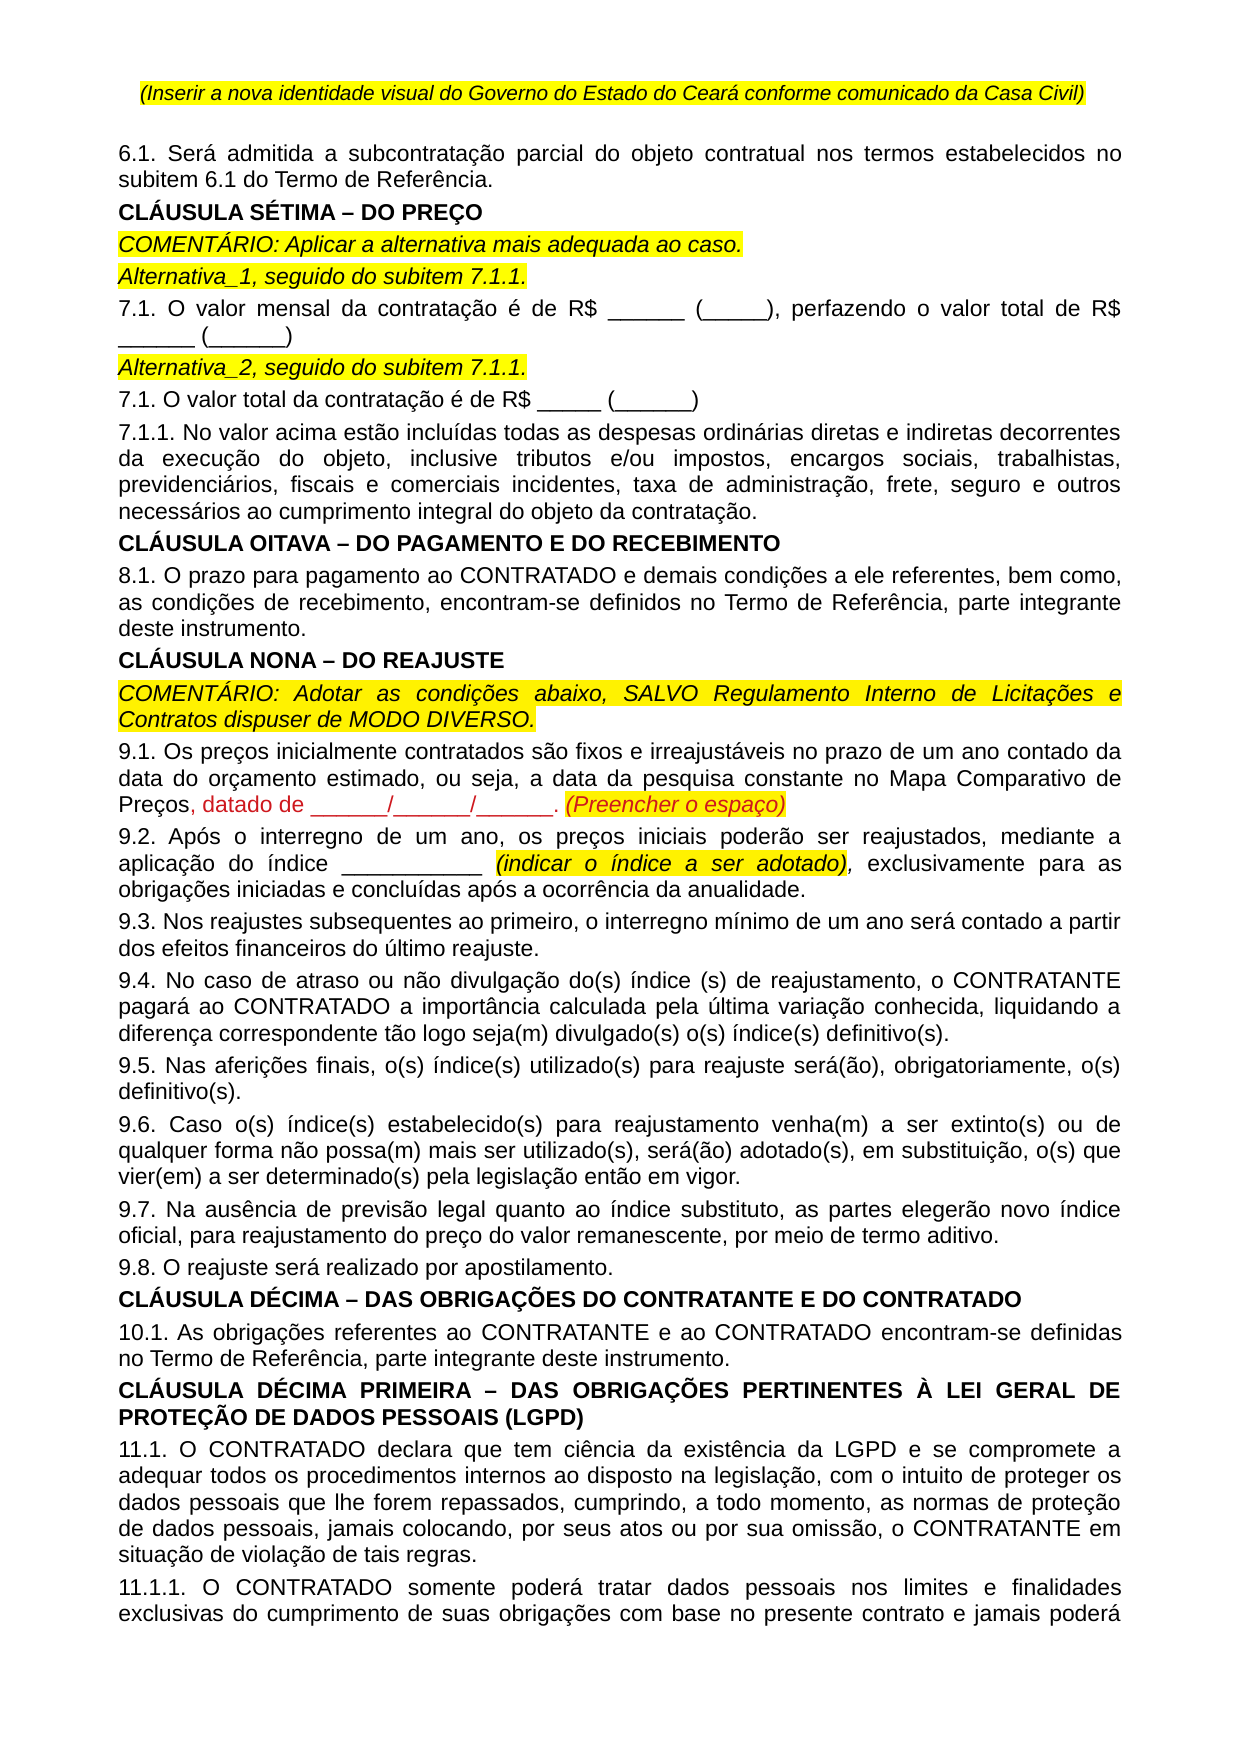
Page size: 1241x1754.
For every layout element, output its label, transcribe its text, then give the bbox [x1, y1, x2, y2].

text CLÁUSULA DÉCIMA PRIMEIRA – DAS OBRIGAÇÕES PERTINENTES À LEI GERAL DE PROTEÇÃO DE DADOS PESSOAIS (LGPD) [118, 1377, 1122, 1430]
text CLÁUSULA OITAVA – DO PAGAMENTO E DO RECEBIMENTO [118, 530, 1122, 556]
list 9.5. Nas aferições finais, o(s) índice(s) utilizado(s) para reajuste será(ão), obrigatoriamente, o(s) definitivo(s). [118, 1052, 1122, 1104]
text 7.1.1. No valor acima estão incluídas todas as despesas ordinárias diretas e indiretas decorrentes da execução do objeto, inclusive tributos e/ou impostos, encargos sociais, trabalhistas, previdenciários, fiscais e comerciais incidentes, taxa de administração, frete, seguro e outros necessários ao cumprimento integral do objeto da contratação. [118, 419, 1122, 524]
list 11.1.1. O CONTRATADO somente poderá tratar dados pessoais nos limites e finalidades exclusivas do cumprimento de suas obrigações com base no presente contrato e jamais poderá [118, 1574, 1122, 1626]
text 10.1. As obrigações referentes ao CONTRATANTE e ao CONTRATADO encontram-se definidas no Termo de Referência, parte integrante deste instrumento. [118, 1319, 1122, 1371]
text 9.3. Nos reajustes subsequentes ao primeiro, o interregno mínimo de um ano será contado a partir dos efeitos financeiros do último reajuste. [118, 908, 1122, 961]
text COMENTÁRIO: Adotar as condições abaixo, SALVO Regulamento Interno de Licitações e Contratos dispuser de MODO DIVERSO. [118, 679, 1122, 732]
text Alternativa_1, seguido do subitem 7.1.1. [118, 263, 1122, 289]
text 9.6. Caso o(s) índice(s) estabelecido(s) para reajustamento venha(m) a ser extinto(s) ou de qualquer forma não possa(m) mais ser utilizado(s), será(ão) adotado(s), em substituição, o(s) que vier(em) a ser determinado(s) pela legislação então em vigor. [118, 1111, 1122, 1189]
text CLÁUSULA SÉTIMA – DO PREÇO [118, 198, 1122, 225]
text 9.1. Os preços inicialmente contratados são fixos e irreajustáveis no prazo de um ano contado da data do orçamento estimado, ou seja, a data da pesquisa constante no Mapa Comparativo de Preços, datado de ______/______/______. (Preencher o espaço) [118, 738, 1122, 817]
text 7.1. O valor mensal da contratação é de R$ ______ (_____), perfazendo o valor total de R$ ______ (______) [118, 295, 1122, 348]
text 9.7. Na ausência de previsão legal quanto ao índice substituto, as partes elegerão novo índice oficial, para reajustamento do preço do valor remanescente, por meio de termo aditivo. [118, 1196, 1122, 1248]
text COMENTÁRIO: Aplicar a alternativa mais adequada ao caso. [118, 231, 1122, 257]
text CLÁUSULA NONA – DO REAJUSTE [118, 647, 1122, 674]
text 9.4. No caso de atraso ou não divulgação do(s) índice (s) de reajustamento, o CONTRATANTE pagará ao CONTRATADO a importância calculada pela última variação conhecida, liquidando a diferença correspondente tão logo seja(m) divulgado(s) o(s) índice(s) definitivo(s). [118, 967, 1122, 1046]
text 9.2. Após o interregno de um ano, os preços iniciais poderão ser reajustados, mediante a aplicação do índice ___________ (indicar o índice a ser adotado), exclusivamente para as obrigações iniciadas e concluídas após a ocorrência da anualidade. [118, 823, 1122, 902]
text 7.1. O valor total da contratação é de R$ _____ (______) [118, 386, 1122, 413]
text CLÁUSULA DÉCIMA – DAS OBRIGAÇÕES DO CONTRATANTE E DO CONTRATADO [118, 1286, 1122, 1313]
list 11.1. O CONTRATADO declara que tem ciência da existência da LGPD e se compromete a adequar todos os procedimentos internos ao disposto na legislação, com o intuito de proteger os dados pessoais que lhe forem repassados, cumprindo, a todo momento, as normas de proteção de dados pessoais, jamais colocando, por seus atos ou por sua omissão, o CONTRATANTE em situação de violação de tais regras. [118, 1436, 1122, 1568]
text Alternativa_2, seguido do subitem 7.1.1. [118, 354, 1122, 380]
text 6.1. Será admitida a subcontratação parcial do objeto contratual nos termos estabelecidos no subitem 6.1 do Termo de Referência. [118, 140, 1122, 193]
text 8.1. O prazo para pagamento ao CONTRATADO e demais condições a ele referentes, bem como, as condições de recebimento, encontram-se definidos no Termo de Referência, parte integrante deste instrumento. [118, 562, 1122, 641]
text 9.8. O reajuste será realizado por apostilamento. [118, 1254, 1122, 1281]
